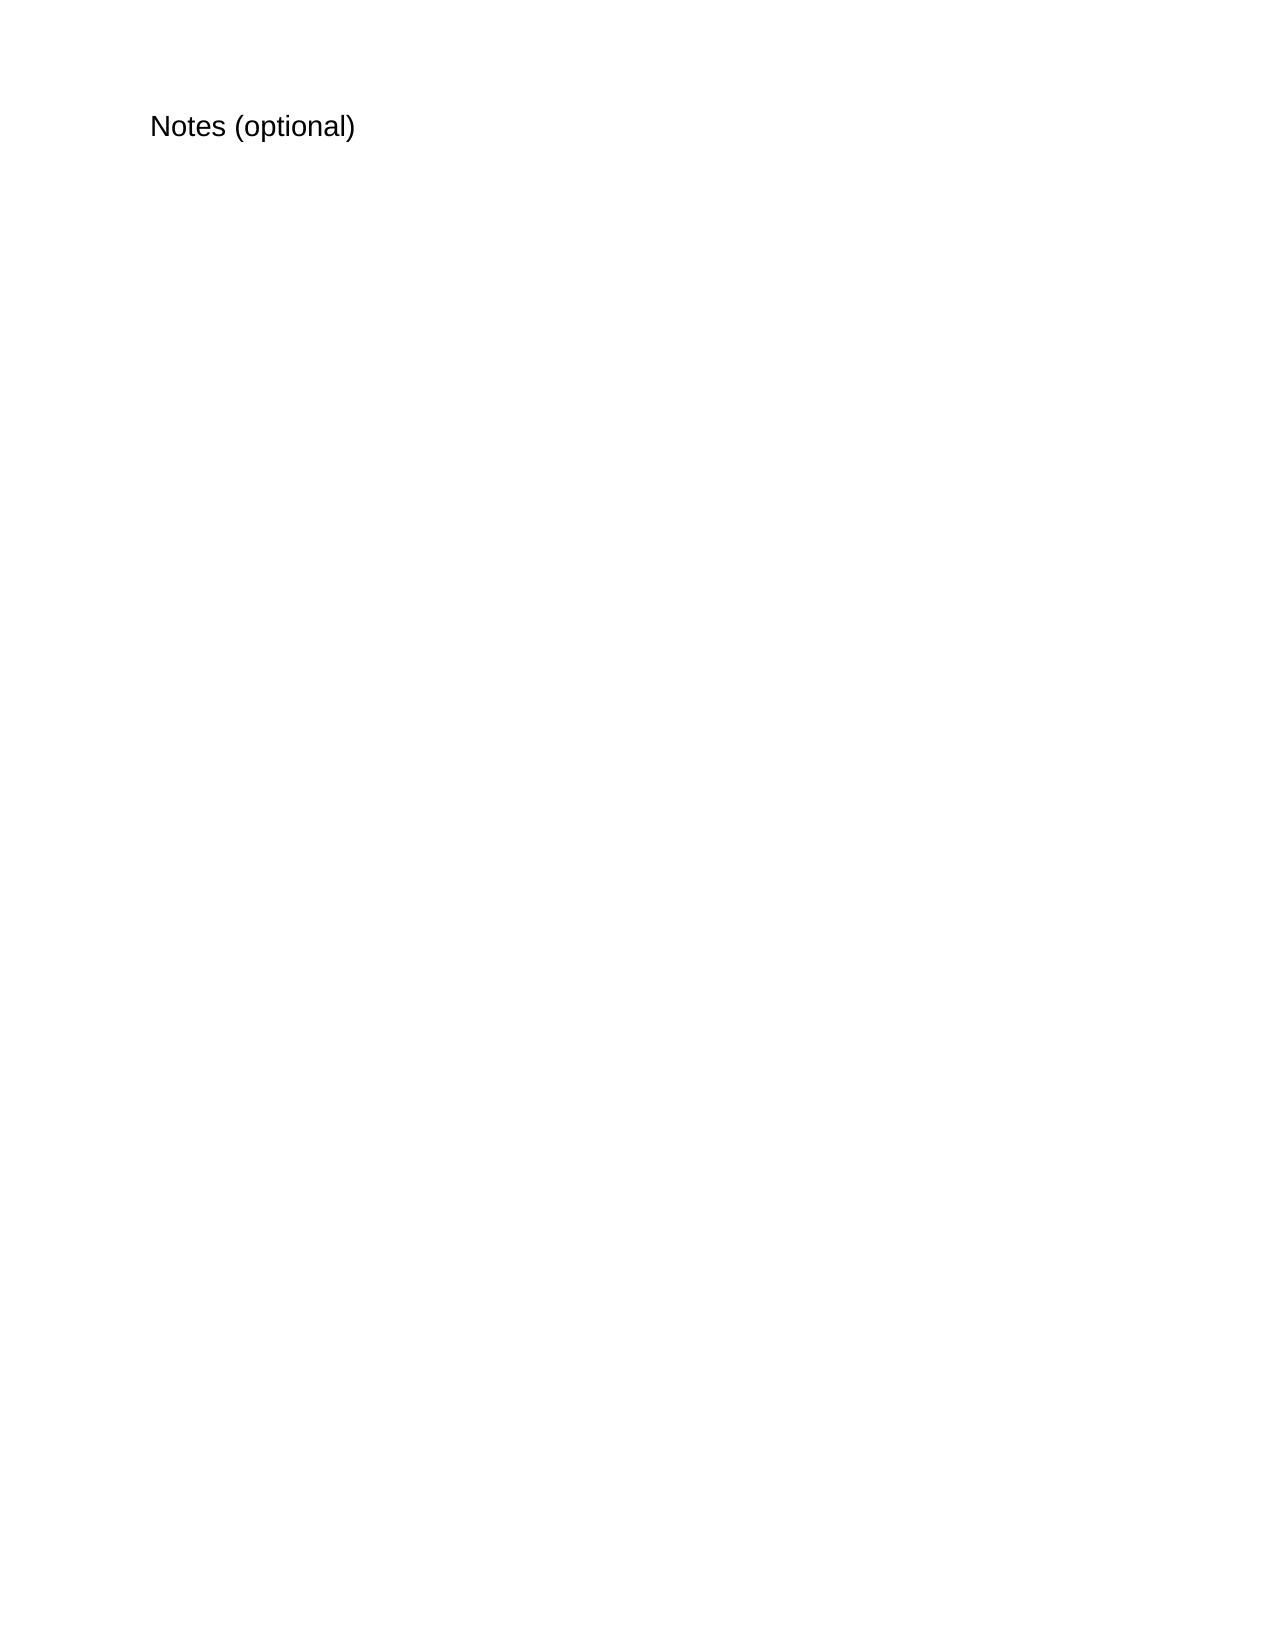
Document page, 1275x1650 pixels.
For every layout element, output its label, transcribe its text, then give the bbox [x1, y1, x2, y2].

text Notes (optional) [150, 108, 1125, 142]
